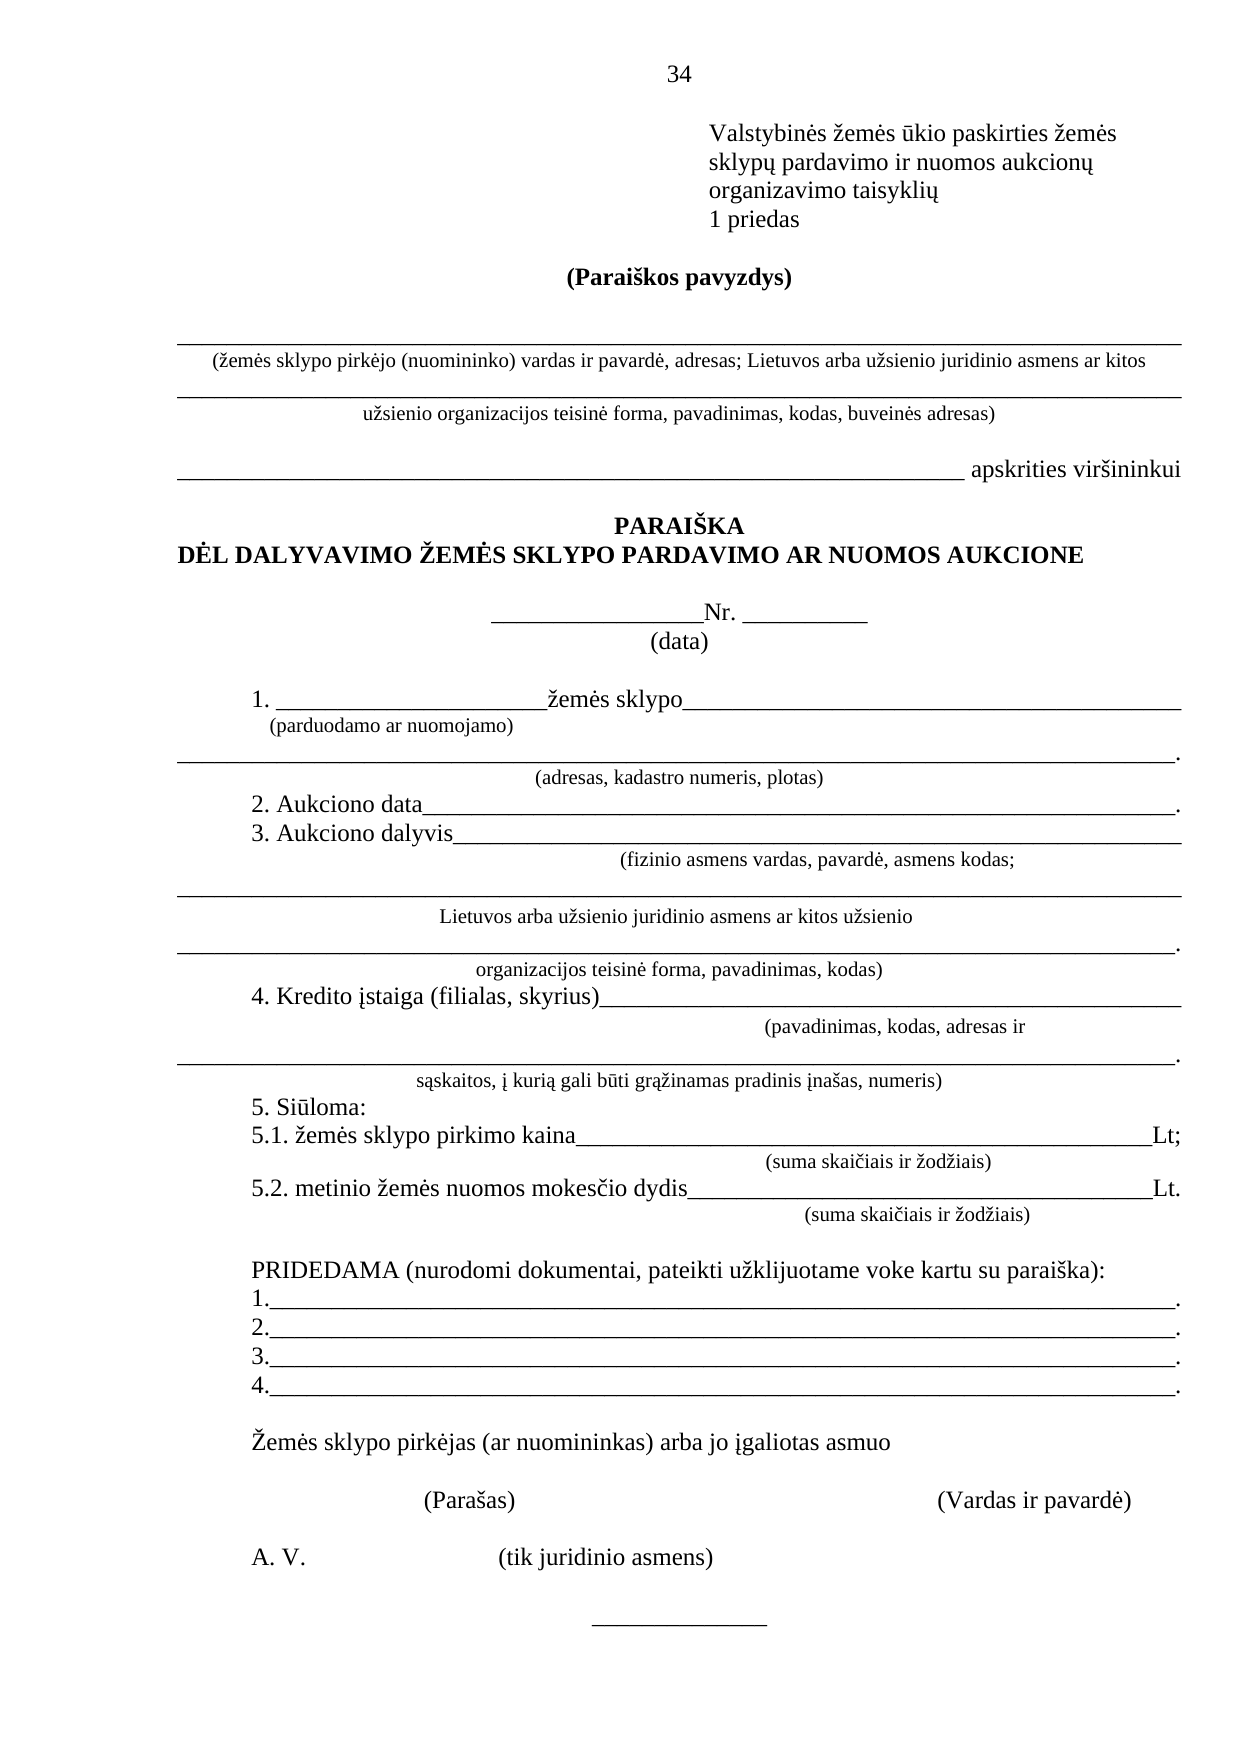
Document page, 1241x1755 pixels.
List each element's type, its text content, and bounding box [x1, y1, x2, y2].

text . [177, 737, 1181, 765]
text . [177, 928, 1181, 957]
text sklypų pardavimo ir nuomos aukcionų [177, 147, 1181, 176]
text 4. . [177, 1370, 1181, 1398]
text (adresas, kadastro numeris, plotas) [177, 765, 1181, 789]
text DĖL DALYVAVIMO ŽEMĖS SKLYPO PARDAVIMO AR NUOMOS AUKCIONE [177, 540, 1181, 569]
text 1 priedas [177, 204, 1181, 233]
text _________________Nr. __________ [177, 597, 1181, 626]
text organizavimo taisyklių [177, 176, 1181, 204]
text 5.2. metinio žemės nuomos mokesčio dydis Lt. [177, 1173, 1181, 1202]
text 5.1. žemės sklypo pirkimo kaina Lt; [177, 1120, 1181, 1149]
text 5. Siūloma: [177, 1092, 1181, 1120]
text 4. Kredito įstaiga (filialas, skyrius) [177, 981, 1181, 1010]
text užsienio organizacijos teisinė forma, pavadinimas, kodas, buveinės adresas) [177, 401, 1181, 425]
text (data) [177, 626, 1181, 655]
text organizacijos teisinė forma, pavadinimas, kodas) [177, 957, 1181, 981]
text 3. Aukciono dalyvis [177, 818, 1181, 847]
text 1. . [177, 1283, 1181, 1312]
text (suma skaičiais ir žodžiais) [177, 1149, 1181, 1173]
text 2. . [177, 1312, 1181, 1341]
text Valstybinės žemės ūkio paskirties žemės [709, 118, 1181, 147]
text (Paraiškos pavyzdys) [177, 262, 1181, 291]
text (pavadinimas, kodas, adresas ir [177, 1010, 1181, 1039]
text A. V. (tik juridinio asmens) [177, 1542, 1181, 1571]
text (fizinio asmens vardas, pavardė, asmens kodas; [177, 847, 1181, 871]
text 3. . [177, 1341, 1181, 1370]
text 2. Aukciono data . [177, 789, 1181, 818]
text (suma skaičiais ir žodžiais) [177, 1202, 1181, 1226]
text 1. žemės sklypo [177, 684, 1181, 712]
text sąskaitos, į kurią gali būti grąžinamas pradinis įnašas, numeris) [177, 1067, 1181, 1092]
text (žemės sklypo pirkėjo (nuomininko) vardas ir pavardė, adresas; Lietuvos arba užsienio juridinio asmens ar kitos [177, 348, 1181, 372]
text (Parašas) (Vardas ir pavardė) [177, 1485, 1181, 1513]
text ______________ [177, 1600, 1181, 1628]
text Žemės sklypo pirkėjas (ar nuomininkas) arba jo įgaliotas asmuo [177, 1427, 1181, 1456]
text (parduodamo ar nuomojamo) [177, 712, 1181, 737]
text PARAIŠKA [177, 511, 1181, 540]
text apskrities viršininkui [177, 454, 1181, 482]
text PRIDEDAMA (nurodomi dokumentai, pateikti užklijuotame voke kartu su paraiška): [177, 1255, 1181, 1283]
text . [177, 1039, 1181, 1067]
text Lietuvos arba užsienio juridinio asmens ar kitos užsienio [177, 900, 1181, 928]
